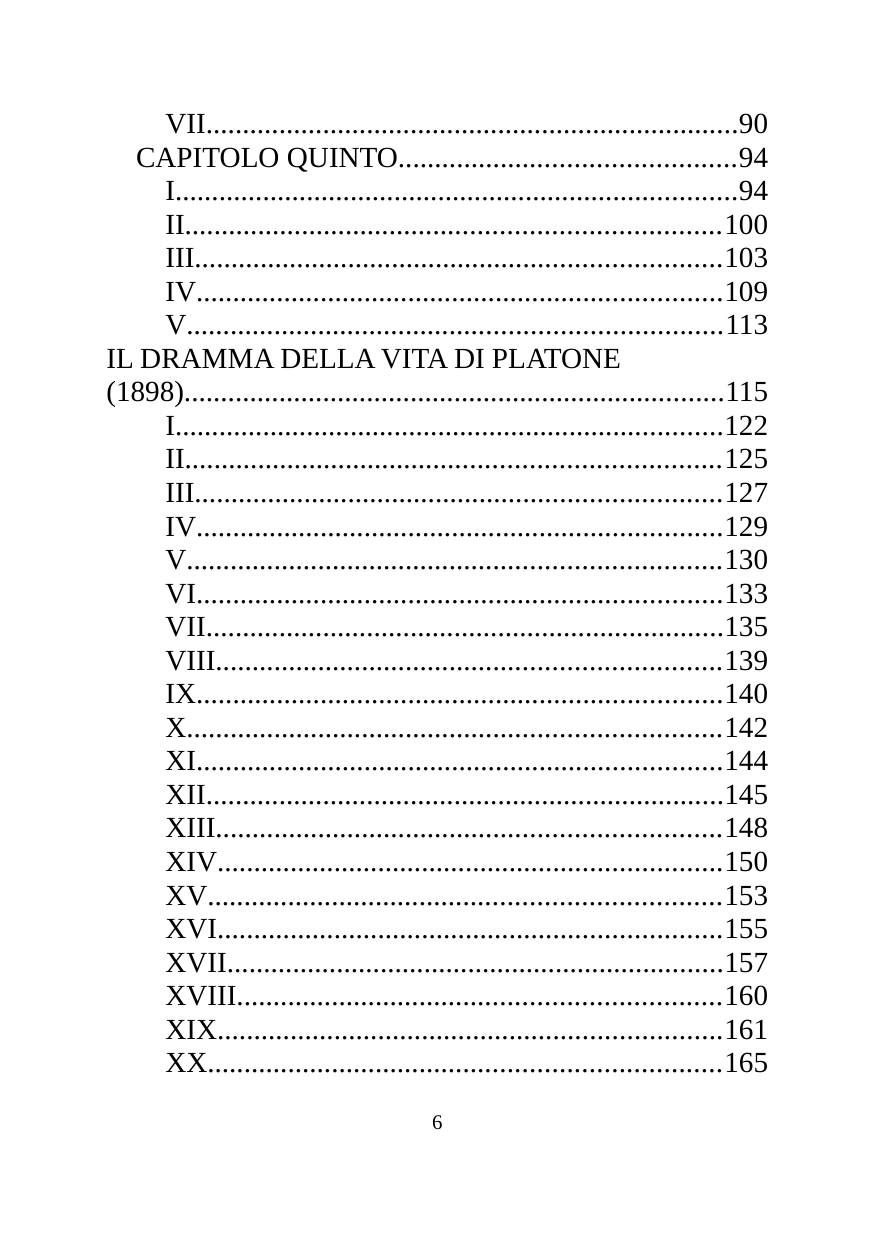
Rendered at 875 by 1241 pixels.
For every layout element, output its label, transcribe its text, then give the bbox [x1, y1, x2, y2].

text CAPITOLO QUINTO 94 [136, 140, 768, 173]
text XX 165 [165, 1045, 768, 1079]
text XIX 161 [165, 1012, 768, 1045]
text IV 129 [165, 509, 768, 542]
text III 103 [165, 240, 768, 274]
text XVIII 160 [165, 978, 768, 1012]
text VII 135 [165, 609, 768, 643]
text VII 90 [165, 106, 768, 140]
text XV 153 [165, 878, 768, 911]
text XIV 150 [165, 844, 768, 878]
text XIII 148 [165, 811, 768, 844]
text VIII 139 [165, 643, 768, 676]
text IX 140 [165, 676, 768, 710]
text II 125 [165, 442, 768, 475]
text III 127 [165, 475, 768, 509]
text XI 144 [165, 743, 768, 777]
text VI 133 [165, 576, 768, 609]
text XVII 157 [165, 945, 768, 978]
text V 113 [165, 307, 768, 341]
text V 130 [165, 542, 768, 576]
text IV 109 [165, 274, 768, 307]
text XII 145 [165, 777, 768, 811]
text II 100 [165, 207, 768, 240]
text IL DRAMMA DELLA VITA DI PLATONE (1898) 115 [106, 341, 768, 408]
text I 94 [165, 173, 768, 207]
text I 122 [165, 408, 768, 442]
text XVI 155 [165, 911, 768, 945]
text X 142 [165, 710, 768, 743]
